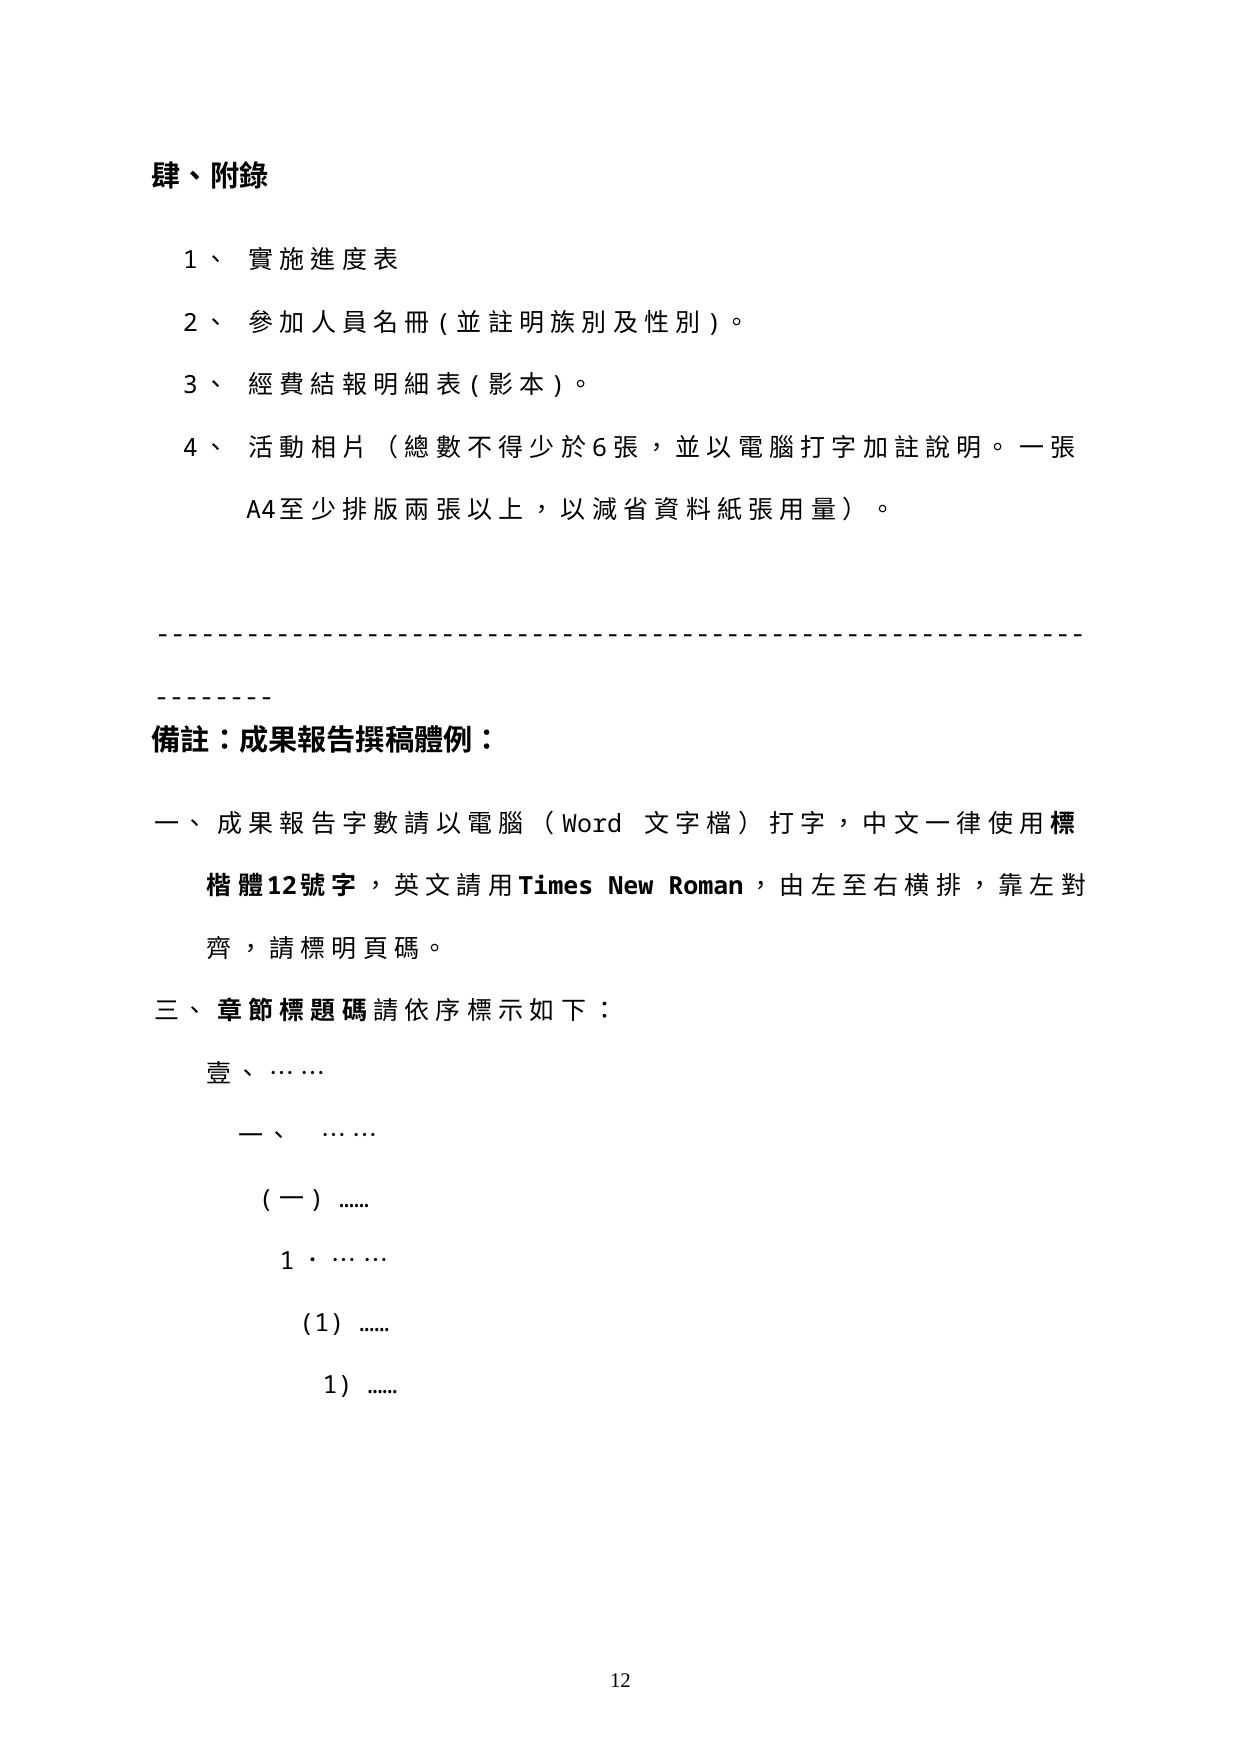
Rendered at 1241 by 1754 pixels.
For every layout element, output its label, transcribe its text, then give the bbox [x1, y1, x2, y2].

text 三、章節標題碼請依序標示如下： [151, 967, 1089, 1029]
text 1．…… [151, 1217, 1089, 1279]
text (1) …… [151, 1279, 1089, 1342]
text 一、成果報告字數請以電腦（Word 文字檔）打字，中文一律使用標楷體12號字，英文請用Times New Roman，由左至右横排，靠左對齊，請標明頁碼。 [151, 779, 1089, 967]
text 肆、附錄 [151, 153, 1089, 195]
list 實施進度表 [180, 216, 1089, 279]
text 一、 …… [151, 1092, 1089, 1154]
list 參加人員名冊(並註明族別及性別)。 [180, 279, 1089, 341]
text (一) …… [151, 1154, 1089, 1217]
list 經費結報明細表(影本)。 [180, 341, 1089, 404]
text 備註：成果報告撰稿體例： [151, 716, 1089, 758]
text 壹、…… [151, 1029, 1089, 1092]
list 活動相片（總數不得少於6張，並以電腦打字加註說明。一張A4至少排版兩張以上，以減省資料紙張用量）。 [180, 404, 1089, 529]
text 1) …… [151, 1342, 1089, 1404]
text ---------------------------------------------------------------------- [151, 591, 1089, 716]
